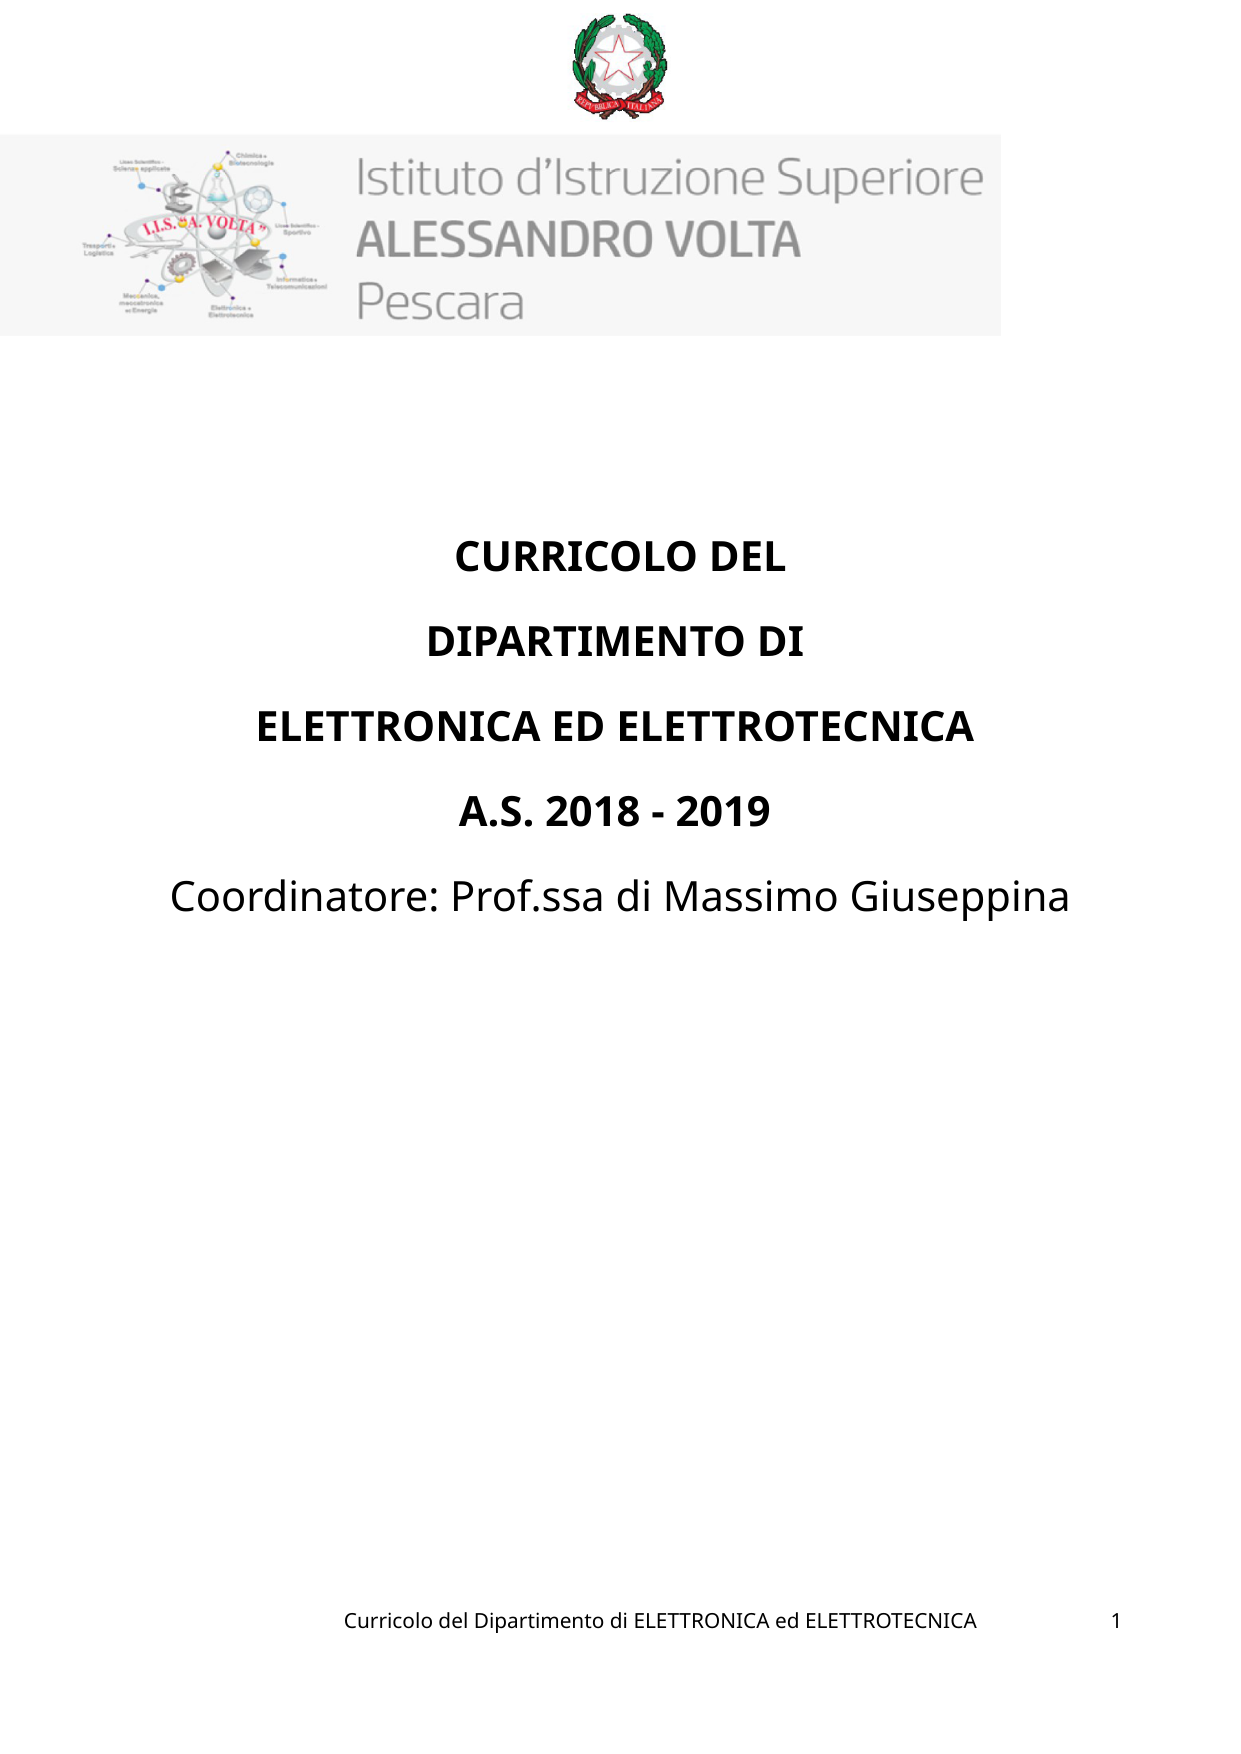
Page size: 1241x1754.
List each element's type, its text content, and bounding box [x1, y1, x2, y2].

picture [0, 13, 1004, 336]
text A.S. 2018 - 2019 [118, 782, 1122, 839]
text DIPARTIMENTO DI [118, 612, 1122, 669]
text Coordinatore: Prof.ssa di Massimo Giuseppina [118, 867, 1122, 924]
text CURRICOLO DEL [118, 527, 1122, 584]
text ELETTRONICA ED ELETTROTECNICA [118, 697, 1122, 754]
